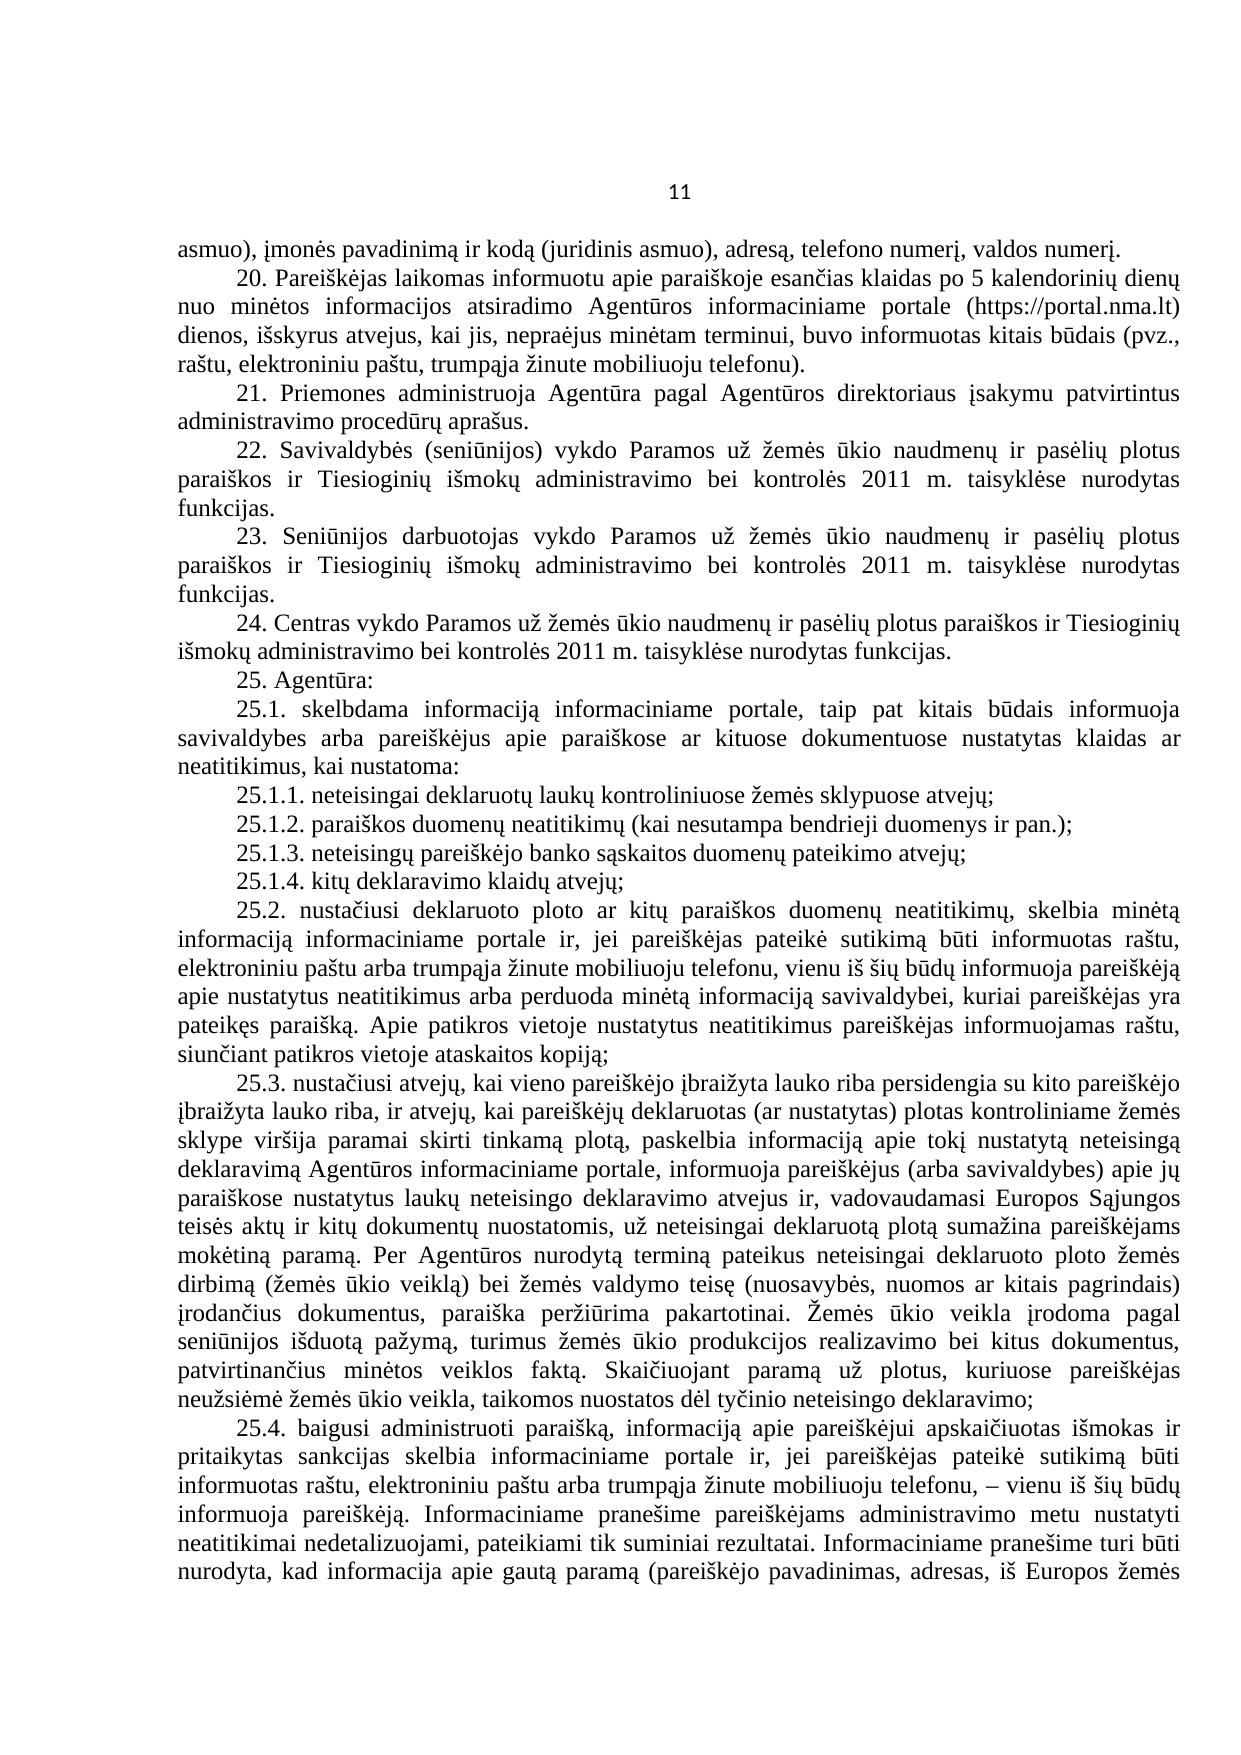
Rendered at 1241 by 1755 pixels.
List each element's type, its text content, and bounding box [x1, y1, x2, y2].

text 23. Seniūnijos darbuotojas vykdo Paramos už žemės ūkio naudmenų ir pasėlių plotus paraiškos ir Tiesioginių išmokų administravimo bei kontrolės 2011 m. taisyklėse nurodytas funkcijas. [177, 521, 1181, 608]
text 25.1.3. neteisingų pareiškėjo banko sąskaitos duomenų pateikimo atvejų; [177, 838, 1181, 866]
text 21. Priemones administruoja Agentūra pagal Agentūros direktoriaus įsakymu patvirtintus administravimo procedūrų aprašus. [177, 378, 1181, 435]
text 25.1. skelbdama informaciją informaciniame portale, taip pat kitais būdais informuoja savivaldybes arba pareiškėjus apie paraiškose ar kituose dokumentuose nustatytas klaidas ar neatitikimus, kai nustatoma: [177, 694, 1181, 780]
text 25.1.1. neteisingai deklaruotų laukų kontroliniuose žemės sklypuose atvejų; [177, 780, 1181, 809]
text 25.1.4. kitų deklaravimo klaidų atvejų; [177, 866, 1181, 895]
text 25.4. baigusi administruoti paraišką, informaciją apie pareiškėjui apskaičiuotas išmokas ir pritaikytas sankcijas skelbia informaciniame portale ir, jei pareiškėjas pateikė sutikimą būti informuotas raštu, elektroniniu paštu arba trumpąja žinute mobiliuoju telefonu, – vienu iš šių būdų informuoja pareiškėją. Informaciniame pranešime pareiškėjams administravimo metu nustatyti neatitikimai nedetalizuojami, pateikiami tik suminiai rezultatai. Informaciniame pranešime turi būti nurodyta, kad informacija apie gautą paramą (pareiškėjo pavadinimas, adresas, iš Europos žemės [177, 1413, 1181, 1585]
text asmuo), įmonės pavadinimą ir kodą (juridinis asmuo), adresą, telefono numerį, valdos numerį. [177, 234, 1181, 263]
text 20. Pareiškėjas laikomas informuotu apie paraiškoje esančias klaidas po 5 kalendorinių dienų nuo minėtos informacijos atsiradimo Agentūros informaciniame portale (https://portal.nma.lt) dienos, išskyrus atvejus, kai jis, nepraėjus minėtam terminui, buvo informuotas kitais būdais (pvz., raštu, elektroniniu paštu, trumpąja žinute mobiliuoju telefonu). [177, 263, 1181, 378]
text 24. Centras vykdo Paramos už žemės ūkio naudmenų ir pasėlių plotus paraiškos ir Tiesioginių išmokų administravimo bei kontrolės 2011 m. taisyklėse nurodytas funkcijas. [177, 608, 1181, 665]
text 25.3. nustačiusi atvejų, kai vieno pareiškėjo įbraižyta lauko riba persidengia su kito pareiškėjo įbraižyta lauko riba, ir atvejų, kai pareiškėjų deklaruotas (ar nustatytas) plotas kontroliniame žemės sklype viršija paramai skirti tinkamą plotą, paskelbia informaciją apie tokį nustatytą neteisingą deklaravimą Agentūros informaciniame portale, informuoja pareiškėjus (arba savivaldybes) apie jų paraiškose nustatytus laukų neteisingo deklaravimo atvejus ir, vadovaudamasi Europos Sąjungos teisės aktų ir kitų dokumentų nuostatomis, už neteisingai deklaruotą plotą sumažina pareiškėjams mokėtiną paramą. Per Agentūros nurodytą terminą pateikus neteisingai deklaruoto ploto žemės dirbimą (žemės ūkio veiklą) bei žemės valdymo teisę (nuosavybės, nuomos ar kitais pagrindais) įrodančius dokumentus, paraiška peržiūrima pakartotinai. Žemės ūkio veikla įrodoma pagal seniūnijos išduotą pažymą, turimus žemės ūkio produkcijos realizavimo bei kitus dokumentus, patvirtinančius minėtos veiklos faktą. Skaičiuojant paramą už plotus, kuriuose pareiškėjas neužsiėmė žemės ūkio veikla, taikomos nuostatos dėl tyčinio neteisingo deklaravimo; [177, 1068, 1181, 1413]
text 25.1.2. paraiškos duomenų neatitikimų (kai nesutampa bendrieji duomenys ir pan.); [177, 809, 1181, 838]
text 22. Savivaldybės (seniūnijos) vykdo Paramos už žemės ūkio naudmenų ir pasėlių plotus paraiškos ir Tiesioginių išmokų administravimo bei kontrolės 2011 m. taisyklėse nurodytas funkcijas. [177, 435, 1181, 521]
text 25. Agentūra: [177, 665, 1181, 694]
text 25.2. nustačiusi deklaruoto ploto ar kitų paraiškos duomenų neatitikimų, skelbia minėtą informaciją informaciniame portale ir, jei pareiškėjas pateikė sutikimą būti informuotas raštu, elektroniniu paštu arba trumpąja žinute mobiliuoju telefonu, vienu iš šių būdų informuoja pareiškėją apie nustatytus neatitikimus arba perduoda minėtą informaciją savivaldybei, kuriai pareiškėjas yra pateikęs paraišką. Apie patikros vietoje nustatytus neatitikimus pareiškėjas informuojamas raštu, siunčiant patikros vietoje ataskaitos kopiją; [177, 895, 1181, 1068]
